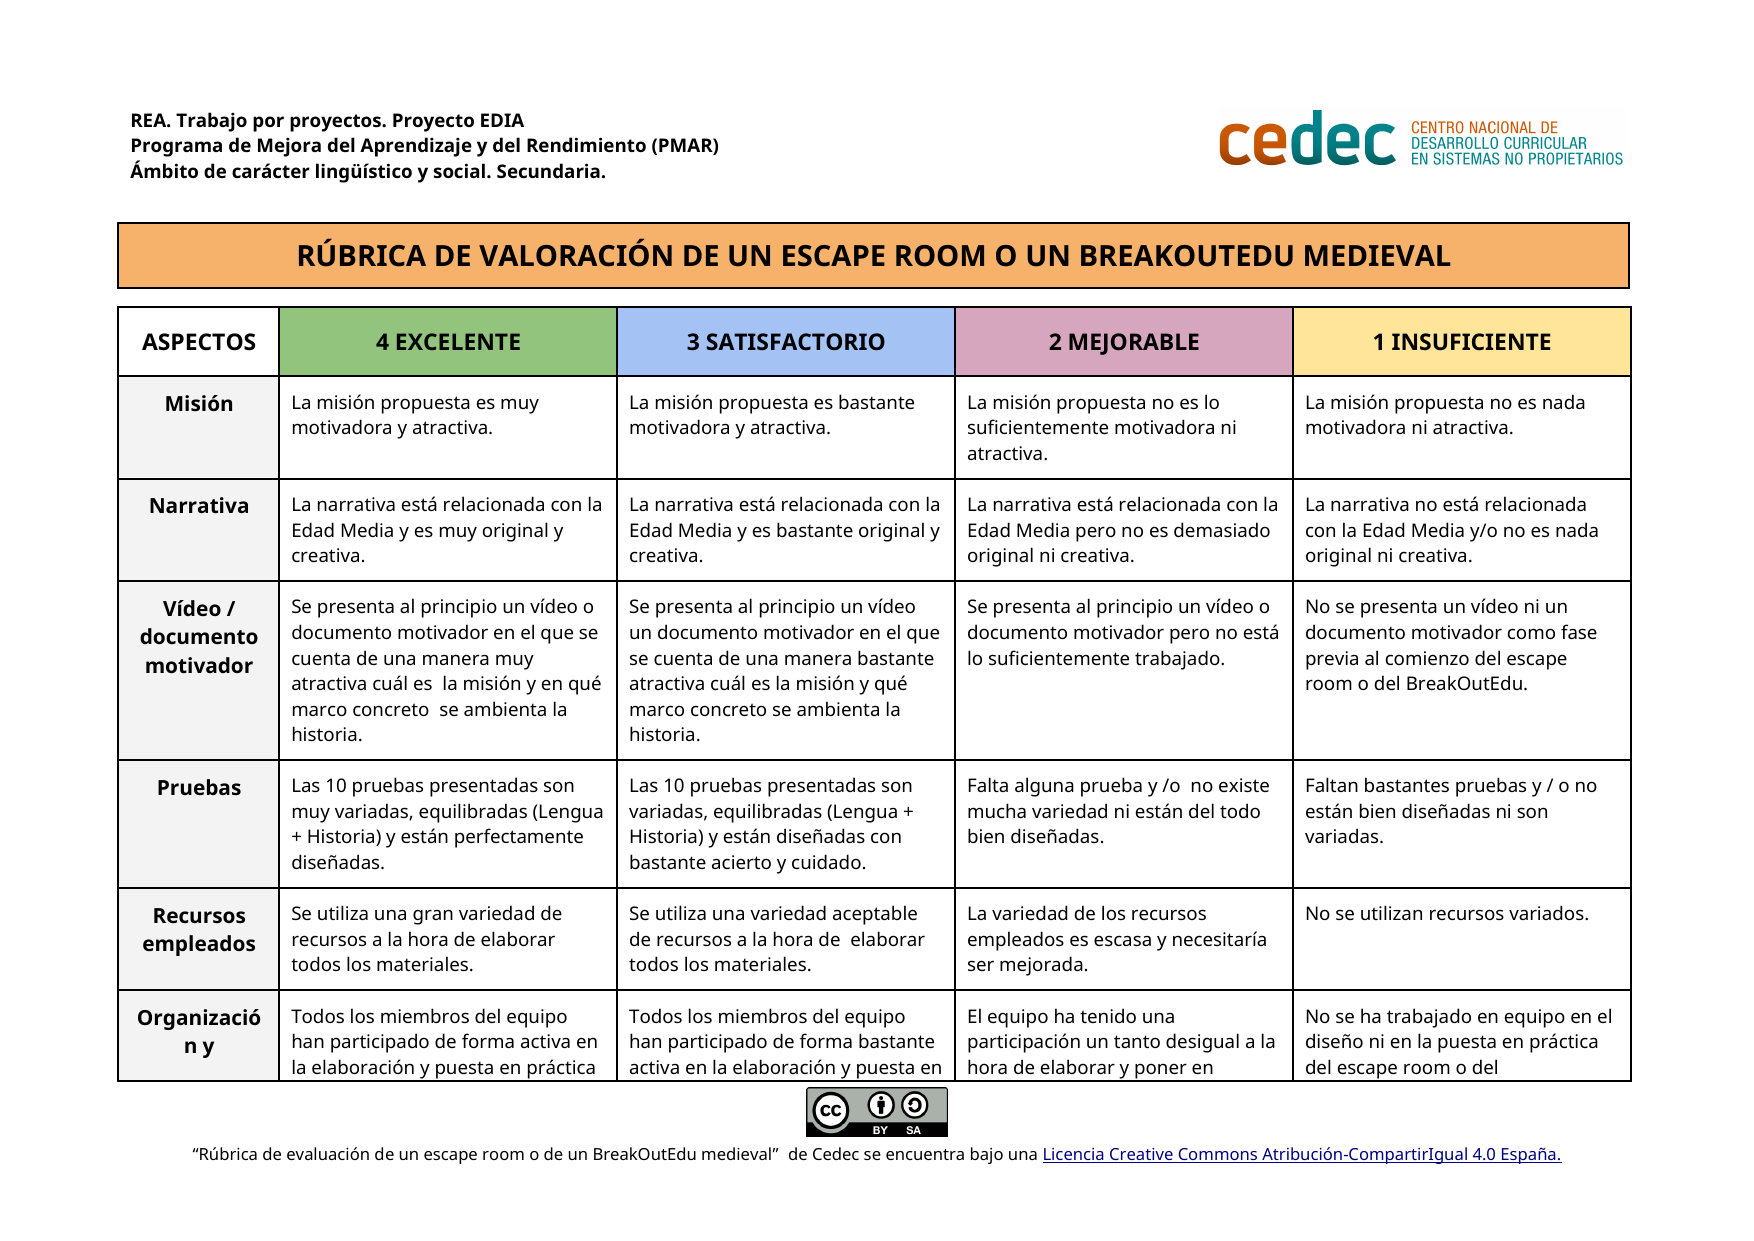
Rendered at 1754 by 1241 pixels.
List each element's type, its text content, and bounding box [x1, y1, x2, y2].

table_cell Recursos empleados [119, 889, 278, 989]
table_header RÚBRICA DE VALORACIÓN DE UN ESCAPE ROOM O UN BREAKOUTEDU MEDIEVAL [119, 224, 1628, 287]
table_cell Narrativa [119, 480, 278, 580]
table_header ASPECTOS [119, 308, 278, 375]
table_cell Las 10 pruebas presentadas son muy variadas, equilibradas (Lengua + Historia) y están perfectamente diseñadas. [280, 761, 616, 887]
table_cell Pruebas [119, 761, 278, 887]
table_cell Todos los miembros del equipo han participado de forma activa en la elaboración y puesta en práctica [280, 991, 616, 1080]
table_cell Las 10 pruebas presentadas son variadas, equilibradas (Lengua + Historia) y están diseñadas con bastante acierto y cuidado. [618, 761, 954, 887]
table_cell La misión propuesta es bastante motivadora y atractiva. [618, 377, 954, 477]
table_cell Misión [119, 377, 278, 477]
table_cell La variedad de los recursos empleados es escasa y necesitaría ser mejorada. [956, 889, 1292, 989]
table_cell Se utiliza una variedad aceptable de recursos a la hora de elaborar todos los materiales. [618, 889, 954, 989]
table_cell Se utiliza una gran variedad de recursos a la hora de elaborar todos los materiales. [280, 889, 616, 989]
table_cell Falta alguna prueba y /o no existe mucha variedad ni están del todo bien diseñadas. [956, 761, 1292, 887]
table_cell El equipo ha tenido una participación un tanto desigual a la hora de elaborar y poner en [956, 991, 1292, 1080]
table_cell La narrativa no está relacionada con la Edad Media y/o no es nada original ni creativa. [1294, 480, 1630, 580]
table_header 3 SATISFACTORIO [618, 308, 954, 375]
table_cell La misión propuesta no es nada motivadora ni atractiva. [1294, 377, 1630, 477]
table_cell Todos los miembros del equipo han participado de forma bastante activa en la elaboración y puesta en [618, 991, 954, 1080]
table_cell La misión propuesta es muy motivadora y atractiva. [280, 377, 616, 477]
table_cell Vídeo / documento motivador [119, 582, 278, 759]
picture [806, 1087, 948, 1137]
table_cell La misión propuesta no es lo suficientemente motivadora ni atractiva. [956, 377, 1292, 477]
table_cell La narrativa está relacionada con la Edad Media pero no es demasiado original ni creativa. [956, 480, 1292, 580]
table_cell Se presenta al principio un vídeo o documento motivador en el que se cuenta de una manera muy atractiva cuál es la misión y en qué marco concreto se ambienta la historia. [280, 582, 616, 759]
table_cell No se utilizan recursos variados. [1294, 889, 1630, 989]
table_header 4 EXCELENTE [280, 308, 616, 375]
table_header 2 MEJORABLE [956, 308, 1292, 375]
table_header 1 INSUFICIENTE [1294, 308, 1630, 375]
table_cell No se presenta un vídeo ni un documento motivador como fase previa al comienzo del escape room o del BreakOutEdu. [1294, 582, 1630, 759]
table_cell La narrativa está relacionada con la Edad Media y es bastante original y creativa. [618, 480, 954, 580]
table_cell Se presenta al principio un vídeo o documento motivador pero no está lo suficientemente trabajado. [956, 582, 1292, 759]
table_cell No se ha trabajado en equipo en el diseño ni en la puesta en práctica del escape room o del [1294, 991, 1630, 1080]
table_cell Organización y [119, 991, 278, 1080]
picture [1218, 107, 1625, 167]
table_cell La narrativa está relacionada con la Edad Media y es muy original y creativa. [280, 480, 616, 580]
table_cell Faltan bastantes pruebas y / o no están bien diseñadas ni son variadas. [1294, 761, 1630, 887]
table_cell Se presenta al principio un vídeo un documento motivador en el que se cuenta de una manera bastante atractiva cuál es la misión y qué marco concreto se ambienta la historia. [618, 582, 954, 759]
